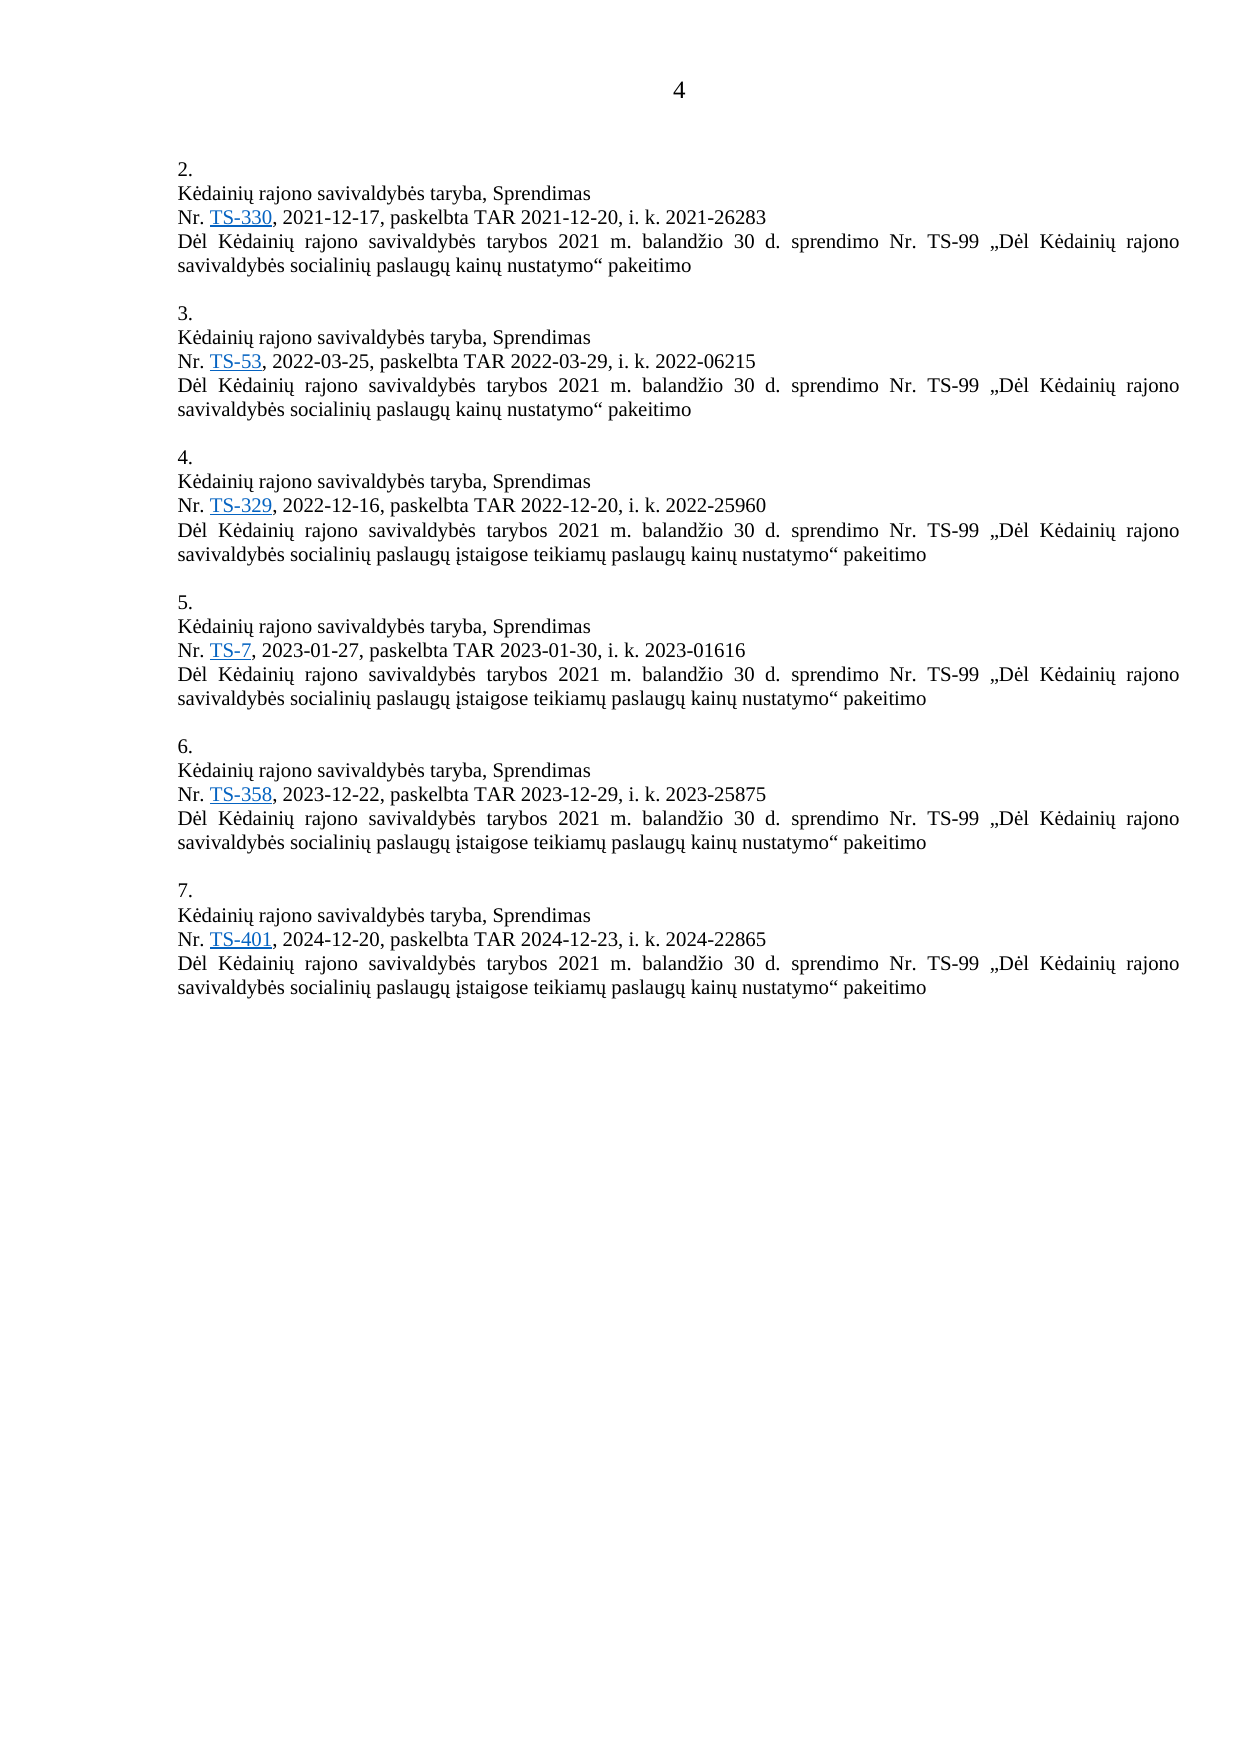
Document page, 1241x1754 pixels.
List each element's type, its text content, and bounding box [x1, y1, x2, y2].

text Dėl Kėdainių rajono savivaldybės tarybos 2021 m. balandžio 30 d. sprendimo Nr. TS-99 „Dėl Kėdainių rajono savivaldybės socialinių paslaugų įstaigose teikiamų paslaugų kainų nustatymo“ pakeitimo [177, 517, 1181, 566]
text Nr. TS-358, 2023-12-22, paskelbta TAR 2023-12-29, i. k. 2023-25875 [177, 782, 1181, 806]
text Kėdainių rajono savivaldybės taryba, Sprendimas [177, 181, 1181, 205]
text Dėl Kėdainių rajono savivaldybės tarybos 2021 m. balandžio 30 d. sprendimo Nr. TS-99 „Dėl Kėdainių rajono savivaldybės socialinių paslaugų kainų nustatymo“ pakeitimo [177, 373, 1181, 421]
text Dėl Kėdainių rajono savivaldybės tarybos 2021 m. balandžio 30 d. sprendimo Nr. TS-99 „Dėl Kėdainių rajono savivaldybės socialinių paslaugų įstaigose teikiamų paslaugų kainų nustatymo“ pakeitimo [177, 806, 1181, 854]
text 7. [177, 878, 1181, 902]
text Kėdainių rajono savivaldybės taryba, Sprendimas [177, 614, 1181, 638]
text 3. [177, 301, 1181, 325]
text Kėdainių rajono savivaldybės taryba, Sprendimas [177, 902, 1181, 927]
text Dėl Kėdainių rajono savivaldybės tarybos 2021 m. balandžio 30 d. sprendimo Nr. TS-99 „Dėl Kėdainių rajono savivaldybės socialinių paslaugų įstaigose teikiamų paslaugų kainų nustatymo“ pakeitimo [177, 951, 1181, 999]
text Nr. TS-329, 2022-12-16, paskelbta TAR 2022-12-20, i. k. 2022-25960 [177, 493, 1181, 517]
text 5. [177, 590, 1181, 614]
text Kėdainių rajono savivaldybės taryba, Sprendimas [177, 758, 1181, 782]
text Kėdainių rajono savivaldybės taryba, Sprendimas [177, 325, 1181, 349]
text Nr. TS-7, 2023-01-27, paskelbta TAR 2023-01-30, i. k. 2023-01616 [177, 638, 1181, 662]
text Nr. TS-330, 2021-12-17, paskelbta TAR 2021-12-20, i. k. 2021-26283 [177, 205, 1181, 229]
text Nr. TS-53, 2022-03-25, paskelbta TAR 2022-03-29, i. k. 2022-06215 [177, 349, 1181, 373]
text 4. [177, 445, 1181, 469]
text Dėl Kėdainių rajono savivaldybės tarybos 2021 m. balandžio 30 d. sprendimo Nr. TS-99 „Dėl Kėdainių rajono savivaldybės socialinių paslaugų įstaigose teikiamų paslaugų kainų nustatymo“ pakeitimo [177, 662, 1181, 710]
text Nr. TS-401, 2024-12-20, paskelbta TAR 2024-12-23, i. k. 2024-22865 [177, 927, 1181, 951]
text 6. [177, 734, 1181, 758]
text 2. [177, 157, 1181, 181]
text Dėl Kėdainių rajono savivaldybės tarybos 2021 m. balandžio 30 d. sprendimo Nr. TS-99 „Dėl Kėdainių rajono savivaldybės socialinių paslaugų kainų nustatymo“ pakeitimo [177, 229, 1181, 277]
text Kėdainių rajono savivaldybės taryba, Sprendimas [177, 469, 1181, 493]
